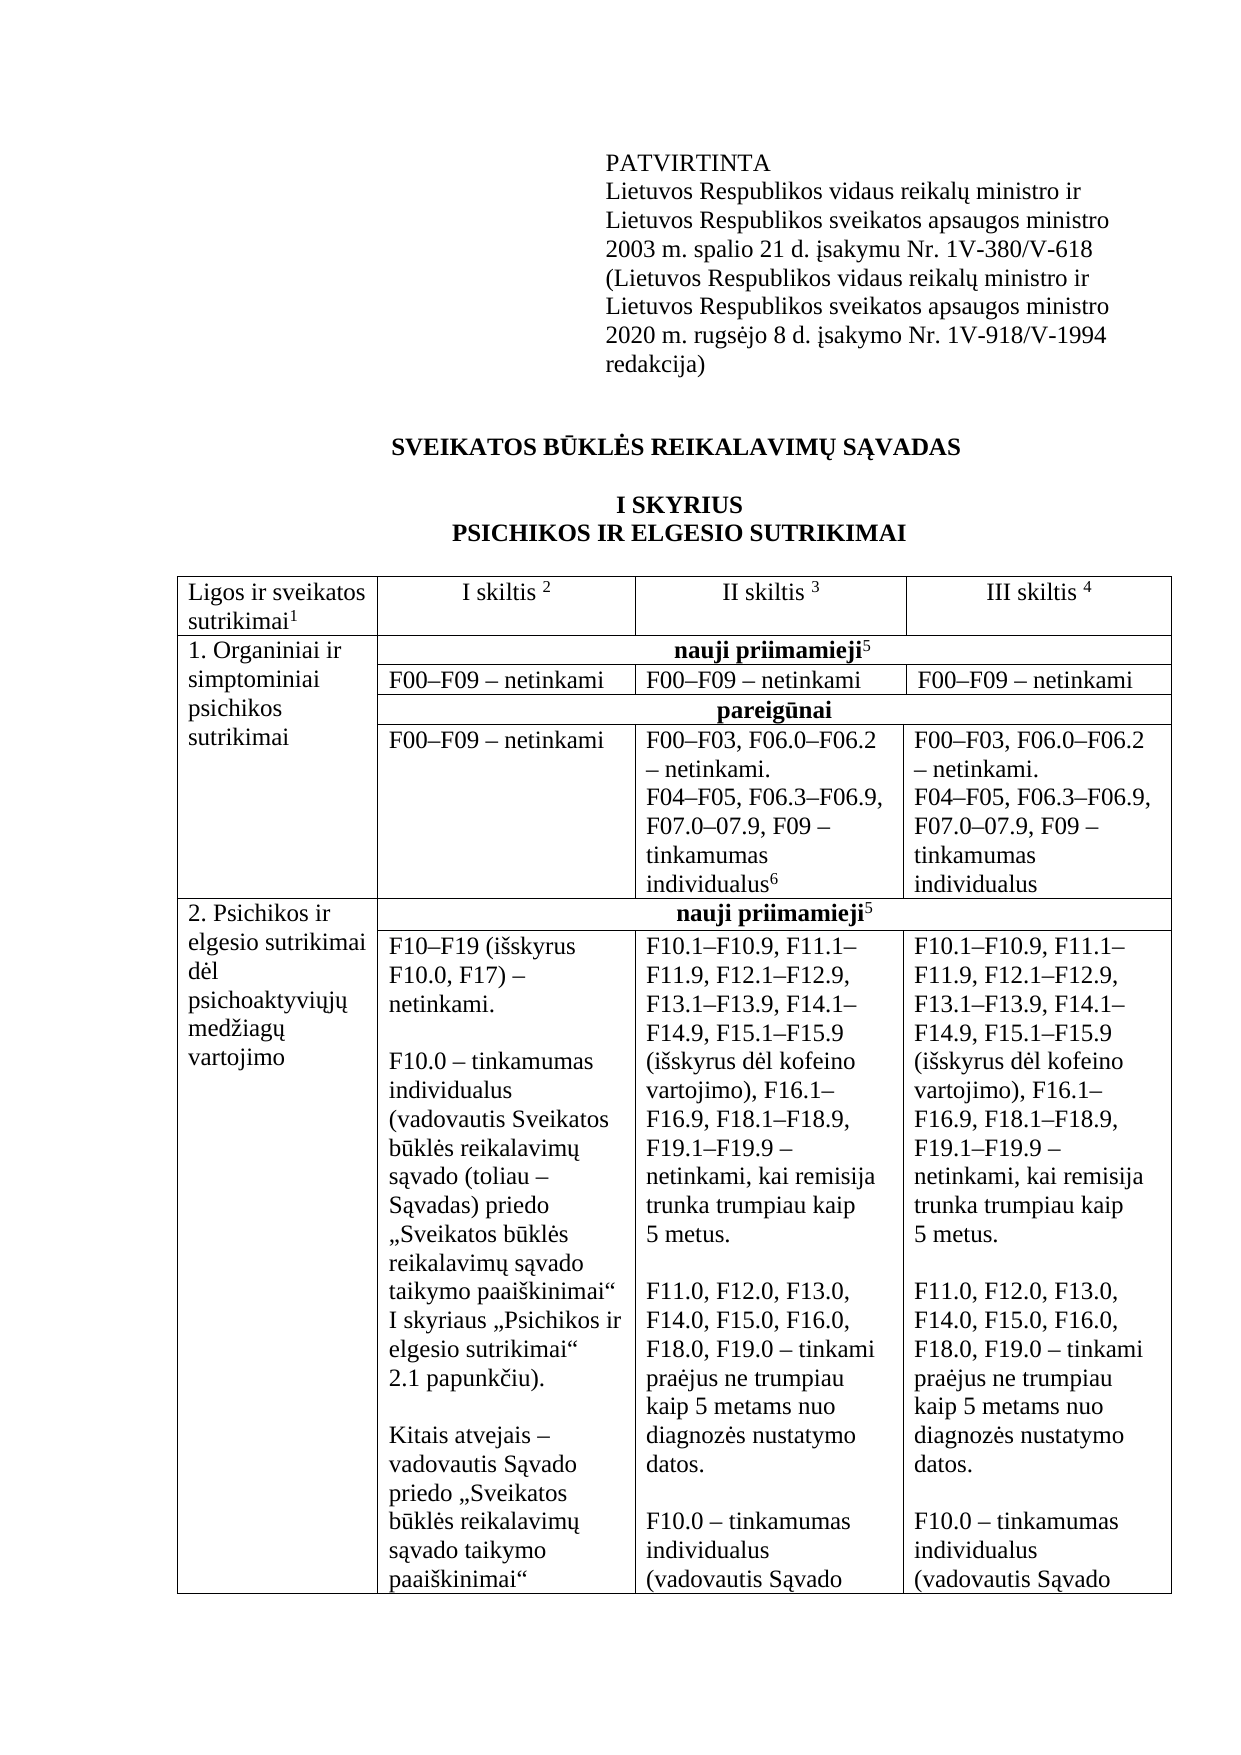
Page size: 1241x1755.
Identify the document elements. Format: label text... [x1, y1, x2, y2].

table_cell F10.1–F10.9, F11.1–F11.9, F12.1–F12.9, F13.1–F13.9, F14.1–F14.9, F15.1–F15.9 (išskyrus dėl kofeino vartojimo), F16.1–F16.9, F18.1–F18.9, F19.1–F19.9 – netinkami, kai remisija trunka trumpiau kaip 5 metus. F11.0, F12.0, F13.0, F14.0, F15.0, F16.0, F18.0, F19.0 – tinkami praėjus ne trumpiau kaip 5 metams nuo diagnozės nustatymo datos. F10.0 – tinkamumas individualus (vadovautis Sąvado [636, 931, 903, 1593]
table_cell F10.1–F10.9, F11.1–F11.9, F12.1–F12.9, F13.1–F13.9, F14.1–F14.9, F15.1–F15.9 (išskyrus dėl kofeino vartojimo), F16.1–F16.9, F18.1–F18.9, F19.1–F19.9 – netinkami, kai remisija trunka trumpiau kaip 5 metus. F11.0, F12.0, F13.0, F14.0, F15.0, F16.0, F18.0, F19.0 – tinkami praėjus ne trumpiau kaip 5 metams nuo diagnozės nustatymo datos. F10.0 – tinkamumas individualus (vadovautis Sąvado [904, 931, 1171, 1593]
table_cell nauji priimamieji5 [378, 636, 1171, 664]
text PSICHIKOS IR ELGESIO SUTRIKIMAI [177, 518, 1181, 547]
table_header Ligos ir sveikatos sutrikimai1 [178, 577, 377, 634]
table_cell F00–F03, F06.0–F06.2 – netinkami. F04–F05, F06.3–F06.9, F07.0–07.9, F09 – tinkamumas individualus6 [636, 725, 903, 897]
table_header II skiltis 3 [636, 577, 906, 634]
table_cell 2. Psichikos ir elgesio sutrikimai dėl psichoaktyviųjų medžiagų vartojimo [178, 899, 377, 1593]
table_cell pareigūnai [378, 695, 1171, 724]
table_cell F00–F03, F06.0–F06.2 – netinkami. F04–F05, F06.3–F06.9, F07.0–07.9, F09 – tinkamumas individualus [904, 725, 1171, 897]
table_cell F00–F09 – netinkami [907, 665, 1171, 694]
text Sveikatos būklės reikalavimų sąvadAS [177, 432, 1181, 461]
text Lietuvos Respublikos sveikatos apsaugos ministro [605, 205, 1181, 234]
text PATVIRTINTA [605, 148, 1181, 176]
table_header III skiltis 4 [907, 577, 1171, 634]
table_cell 1. Organiniai ir simptominiai psichikos sutrikimai [178, 636, 377, 897]
table_cell F00–F09 – netinkami [636, 665, 906, 694]
table_header I skiltis 2 [378, 577, 635, 634]
text 2003 m. spalio 21 d. įsakymu Nr. 1V-380/V-618 [605, 234, 1181, 263]
text Lietuvos Respublikos vidaus reikalų ministro ir [605, 176, 1181, 205]
table_cell F00–F09 – netinkami [378, 725, 635, 897]
table_cell F00–F09 – netinkami [378, 665, 635, 694]
text (Lietuvos Respublikos vidaus reikalų ministro ir [605, 263, 1181, 291]
text redakcija) [605, 349, 1181, 378]
text I SKYRIUS [177, 490, 1181, 518]
table_cell nauji priimamieji5 [378, 899, 1171, 930]
table_cell F10–F19 (išskyrus F10.0, F17) – netinkami. F10.0 – tinkamumas individualus (vadovautis Sveikatos būklės reikalavimų sąvado (toliau –Sąvadas) priedo „Sveikatos būklės reikalavimų sąvado taikymo paaiškinimai“ I skyriaus „Psichikos ir elgesio sutrikimai“ 2.1 papunkčiu). Kitais atvejais –vadovautis Sąvado priedo „Sveikatos būklės reikalavimų sąvado taikymo paaiškinimai“ [378, 931, 635, 1593]
text 2020 m. rugsėjo 8 d. įsakymo Nr. 1V-918/V-1994 [605, 320, 1181, 349]
text Lietuvos Respublikos sveikatos apsaugos ministro [605, 291, 1181, 320]
